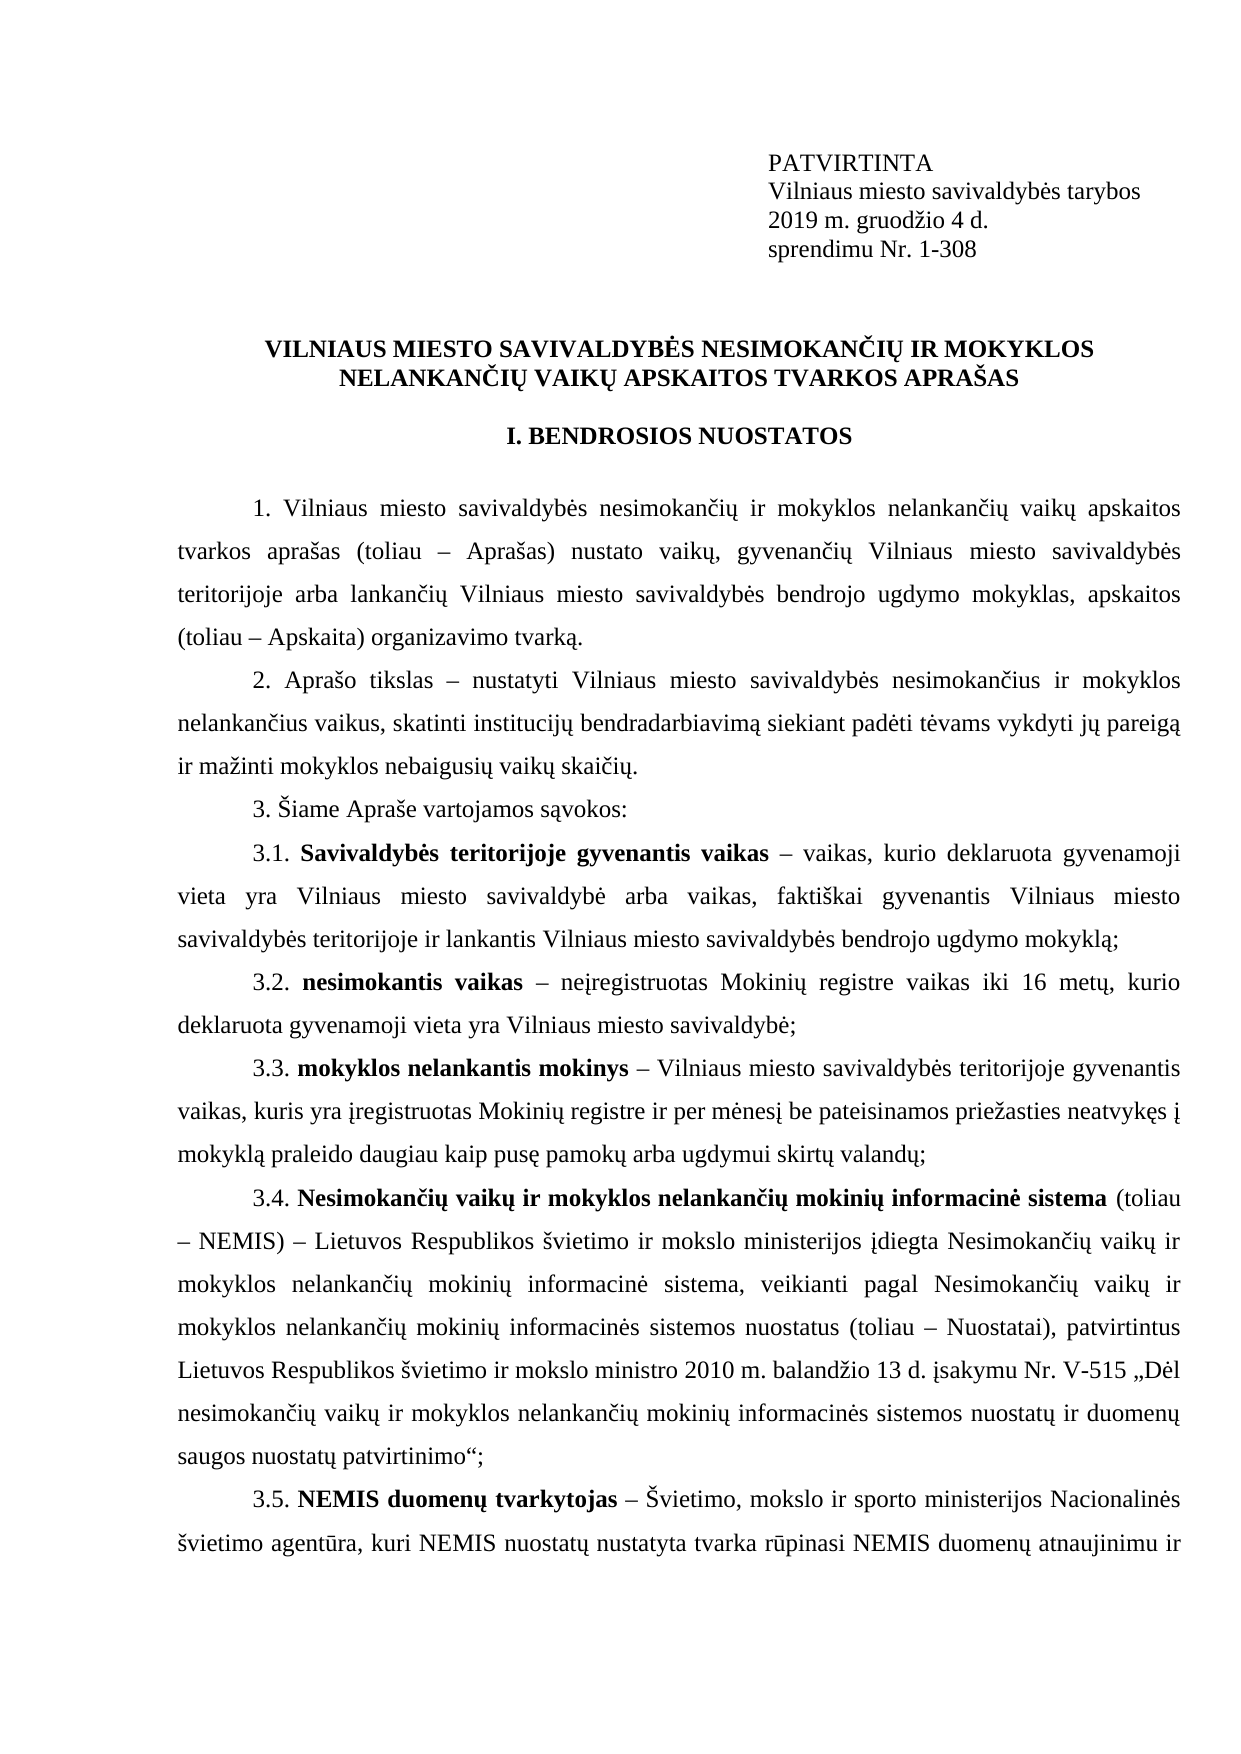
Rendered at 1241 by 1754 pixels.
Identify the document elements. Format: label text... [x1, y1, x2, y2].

text VILNIAUS MIESTO SAVIVALDYBĖS NESIMOKANČIŲ IR MOKYKLOS NELANKANČIŲ VAIKŲ APSKAITOS TVARKOS APRAŠAS [177, 334, 1181, 392]
text 1. Vilniaus miesto savivaldybės nesimokančių ir mokyklos nelankančių vaikų apskaitos tvarkos aprašas (toliau – Aprašas) nustato vaikų, gyvenančių Vilniaus miesto savivaldybės teritorijoje arba lankančių Vilniaus miesto savivaldybės bendrojo ugdymo mokyklas, apskaitos (toliau – Apskaita) organizavimo tvarką. [177, 493, 1181, 651]
text 2019 m. gruodžio 4 d. [768, 205, 1181, 234]
text 3. Šiame Apraše vartojamos sąvokos: [177, 794, 1181, 823]
text I. BENDROSIOS NUOSTATOS [177, 421, 1181, 449]
text 3.5. NEMIS duomenų tvarkytojas – Švietimo, mokslo ir sporto ministerijos Nacionalinės švietimo agentūra, kuri NEMIS nuostatų nustatyta tvarka rūpinasi NEMIS duomenų atnaujinimu ir [177, 1484, 1181, 1556]
text Vilniaus miesto savivaldybės tarybos [768, 176, 1181, 205]
text PATVIRTINTA [768, 148, 1181, 176]
text sprendimu Nr. 1-308 [768, 234, 1181, 263]
text 2. Aprašo tikslas – nustatyti Vilniaus miesto savivaldybės nesimokančius ir mokyklos nelankančius vaikus, skatinti institucijų bendradarbiavimą siekiant padėti tėvams vykdyti jų pareigą ir mažinti mokyklos nebaigusių vaikų skaičių. [177, 665, 1181, 780]
text 3.3. mokyklos nelankantis mokinys – Vilniaus miesto savivaldybės teritorijoje gyvenantis vaikas, kuris yra įregistruotas Mokinių registre ir per mėnesį be pateisinamos priežasties neatvykęs į mokyklą praleido daugiau kaip pusę pamokų arba ugdymui skirtų valandų; [177, 1053, 1181, 1168]
text 3.2. nesimokantis vaikas – neįregistruotas Mokinių registre vaikas iki 16 metų, kurio deklaruota gyvenamoji vieta yra Vilniaus miesto savivaldybė; [177, 967, 1181, 1039]
text 3.4. Nesimokančių vaikų ir mokyklos nelankančių mokinių informacinė sistema (toliau – NEMIS) – Lietuvos Respublikos švietimo ir mokslo ministerijos įdiegta Nesimokančių vaikų ir mokyklos nelankančių mokinių informacinė sistema, veikianti pagal Nesimokančių vaikų ir mokyklos nelankančių mokinių informacinės sistemos nuostatus (toliau – Nuostatai), patvirtintus Lietuvos Respublikos švietimo ir mokslo ministro 2010 m. balandžio 13 d. įsakymu Nr. V-515 „Dėl nesimokančių vaikų ir mokyklos nelankančių mokinių informacinės sistemos nuostatų ir duomenų saugos nuostatų patvirtinimo“; [177, 1183, 1181, 1470]
text 3.1. Savivaldybės teritorijoje gyvenantis vaikas – vaikas, kurio deklaruota gyvenamoji vieta yra Vilniaus miesto savivaldybė arba vaikas, faktiškai gyvenantis Vilniaus miesto savivaldybės teritorijoje ir lankantis Vilniaus miesto savivaldybės bendrojo ugdymo mokyklą; [177, 838, 1181, 953]
